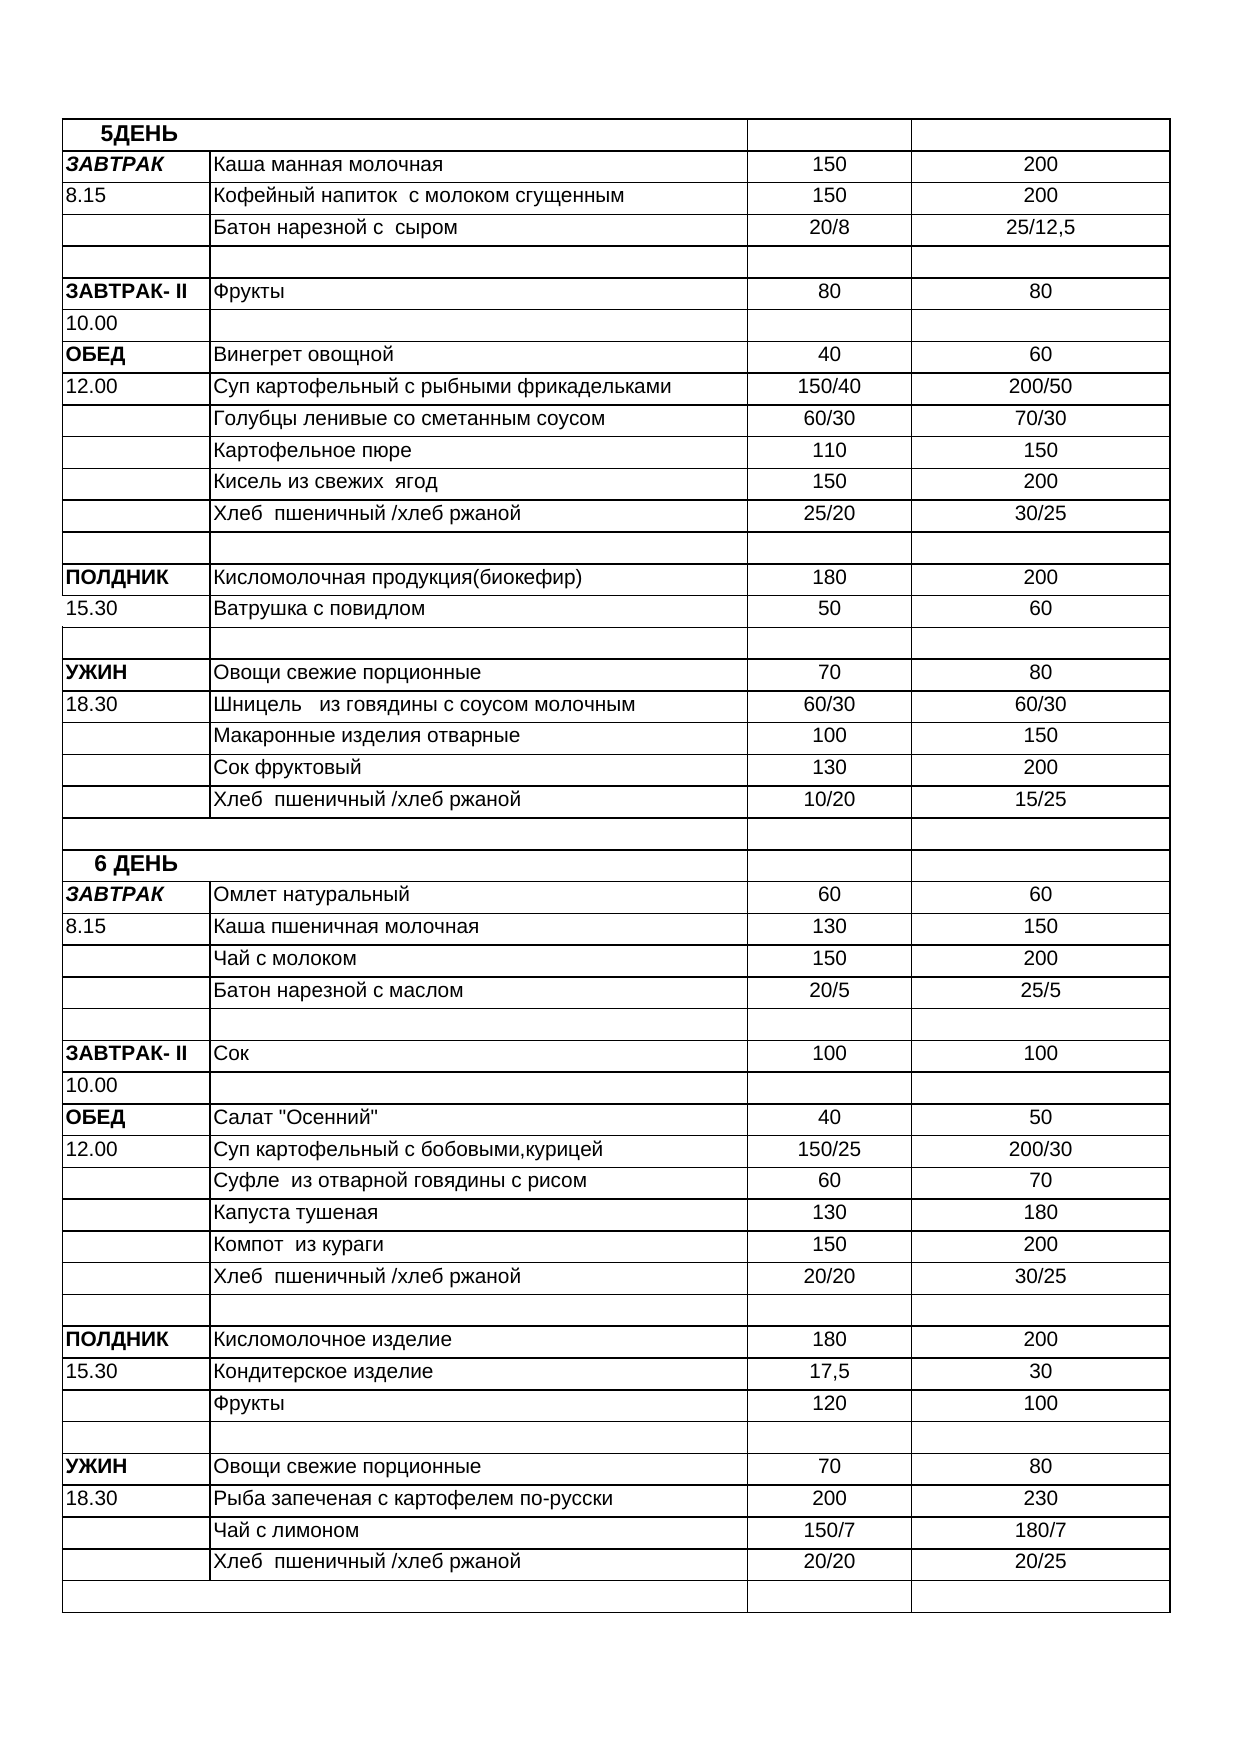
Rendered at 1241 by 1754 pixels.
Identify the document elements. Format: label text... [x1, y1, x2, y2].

table_cell [748, 1073, 911, 1103]
table_cell 10.00 [63, 1073, 209, 1103]
table_cell 80 [912, 1454, 1169, 1484]
table_cell [211, 310, 747, 341]
table_cell [210, 120, 747, 150]
table_cell 100 [748, 723, 911, 753]
table_cell 150/25 [748, 1136, 911, 1167]
table_cell Картофельное пюре [211, 437, 747, 468]
table_cell [748, 851, 911, 881]
table_cell Батон нарезной с сыром [211, 215, 747, 245]
table_cell [912, 1295, 1169, 1325]
table_cell [63, 946, 209, 976]
table_cell 50 [912, 1105, 1169, 1135]
table_cell [211, 533, 747, 563]
table_cell Суп картофельный с рыбными фрикадельками [211, 374, 747, 404]
table_cell [63, 469, 209, 499]
table_cell [63, 978, 209, 1008]
table_cell [63, 501, 209, 531]
table_cell 130 [748, 1200, 911, 1230]
table_cell 40 [748, 1105, 911, 1135]
table_cell [63, 1200, 209, 1230]
table_cell [748, 247, 911, 277]
table_cell 180 [748, 1327, 911, 1357]
table_cell [63, 533, 209, 563]
table_cell 200 [912, 755, 1169, 785]
table_cell [63, 723, 209, 753]
table_cell 60 [912, 342, 1169, 372]
table_cell 17,5 [748, 1359, 911, 1389]
table_cell Компот из кураги [211, 1232, 747, 1262]
table_cell Шницель из говядины с соусом молочным [211, 692, 747, 722]
table_cell ЗАВТРАК [63, 152, 209, 182]
table_cell 60/30 [912, 692, 1169, 722]
table_cell 60/30 [748, 406, 911, 436]
table_cell 150 [748, 1232, 911, 1262]
table_cell [748, 1295, 911, 1325]
table_cell 25/12,5 [912, 215, 1169, 245]
table_cell [912, 628, 1169, 658]
table_cell [63, 1391, 209, 1421]
table_cell 80 [912, 660, 1169, 690]
table_cell 10.00 [63, 310, 209, 341]
table_cell [748, 628, 911, 658]
table_cell 20/8 [748, 215, 911, 245]
table_cell Макаронные изделия отварные [211, 723, 747, 753]
table_cell 200 [912, 183, 1169, 213]
table_cell 180 [912, 1200, 1169, 1230]
table_cell 130 [748, 755, 911, 785]
table_cell 50 [748, 596, 911, 626]
table_cell Винегрет овощной [211, 342, 747, 372]
table_cell Фрукты [211, 279, 747, 309]
table_cell 80 [748, 279, 911, 309]
table_cell 200 [912, 469, 1169, 499]
table_cell 40 [748, 342, 911, 372]
table_cell Хлеб пшеничный /хлеб ржаной [211, 501, 747, 531]
table_cell [912, 1073, 1169, 1103]
table_cell 70 [912, 1168, 1169, 1198]
table_cell 180/7 [912, 1518, 1169, 1548]
table_cell [748, 310, 911, 341]
table_cell 10/20 [748, 787, 911, 817]
table_cell 150 [912, 723, 1169, 753]
table_cell 110 [748, 437, 911, 468]
table_cell [211, 247, 747, 277]
table_cell 6 ДЕНЬ [63, 851, 210, 881]
table_cell 15.30 [63, 1359, 209, 1389]
table_cell [912, 247, 1169, 277]
table_cell [63, 1009, 209, 1039]
table_cell 8.15 [63, 914, 209, 944]
table_cell 60 [748, 882, 911, 912]
table_cell [63, 406, 209, 436]
table_cell Суп картофельный с бобовыми,курицей [211, 1136, 747, 1167]
table_cell 25/5 [912, 978, 1169, 1008]
table_cell Сок фруктовый [211, 755, 747, 785]
table_cell [912, 120, 1169, 150]
table_cell 25/20 [748, 501, 911, 531]
table_cell [63, 1518, 209, 1548]
table_cell Каша манная молочная [211, 152, 747, 182]
table_cell Кофейный напиток с молоком сгущенным [211, 183, 747, 213]
table_cell 200 [912, 946, 1169, 976]
table_cell 150 [748, 469, 911, 499]
table_cell 150/40 [748, 374, 911, 404]
table_cell ОБЕД [63, 342, 209, 372]
table_cell 200 [912, 1232, 1169, 1262]
table_cell 20/5 [748, 978, 911, 1008]
table_cell Кисломолочное изделие [211, 1327, 747, 1357]
table_cell ЗАВТРАК- II [63, 279, 209, 309]
table_cell [63, 437, 209, 468]
table_cell [748, 1581, 911, 1611]
table_cell 200 [912, 565, 1169, 595]
table_cell [63, 247, 209, 277]
table_cell 20/25 [912, 1550, 1169, 1579]
table_cell Суфле из отварной говядины с рисом [211, 1168, 747, 1198]
table_cell [210, 851, 747, 881]
table_cell 150 [748, 183, 911, 213]
table_cell Овощи свежие порционные [211, 1454, 747, 1484]
table_cell 30 [912, 1359, 1169, 1389]
table_cell 60 [748, 1168, 911, 1198]
table_cell 150 [912, 914, 1169, 944]
table_cell 130 [748, 914, 911, 944]
table_cell Капуста тушеная [211, 1200, 747, 1230]
table_cell [912, 1581, 1169, 1611]
table_cell [63, 1422, 209, 1452]
table_cell [63, 1550, 209, 1579]
table_cell 60 [912, 882, 1169, 912]
table_cell 70 [748, 1454, 911, 1484]
table_cell Кисломолочная продукция(биокефир) [211, 565, 747, 595]
table_cell ЗАВТРАК- II [63, 1041, 209, 1071]
table_cell 150 [912, 437, 1169, 468]
table_cell 70 [748, 660, 911, 690]
table_cell 12.00 [63, 374, 209, 404]
table_cell 200/30 [912, 1136, 1169, 1167]
table_cell [210, 1581, 747, 1611]
table_cell [63, 787, 209, 817]
table_cell Голубцы ленивые со сметанным соусом [211, 406, 747, 436]
table_cell Рыба запеченая с картофелем по-русски [211, 1486, 747, 1516]
table_cell Хлеб пшеничный /хлеб ржаной [211, 1550, 747, 1579]
table_cell [748, 533, 911, 563]
table_cell [63, 1168, 209, 1198]
table_cell 200 [912, 152, 1169, 182]
table_cell УЖИН [63, 660, 209, 690]
table_cell [211, 1295, 747, 1325]
table_cell 18.30 [63, 692, 209, 722]
table_cell [211, 1073, 747, 1103]
table_cell 20/20 [748, 1550, 911, 1579]
table_cell [210, 819, 747, 849]
table_cell Ватрушка с повидлом [211, 596, 747, 626]
table_cell Фрукты [211, 1391, 747, 1421]
table_cell ПОЛДНИК [63, 1327, 209, 1357]
table_cell 100 [748, 1041, 911, 1071]
table_cell 150 [748, 946, 911, 976]
table_cell [912, 851, 1169, 881]
table_cell [63, 215, 209, 245]
table_cell Овощи свежие порционные [211, 660, 747, 690]
table_cell 80 [912, 279, 1169, 309]
table_cell [912, 310, 1169, 341]
table_cell [63, 1263, 209, 1294]
table_cell Батон нарезной с маслом [211, 978, 747, 1008]
table_cell Хлеб пшеничный /хлеб ржаной [211, 1263, 747, 1294]
table_cell 230 [912, 1486, 1169, 1516]
table_cell 100 [912, 1041, 1169, 1071]
table_cell [912, 819, 1169, 849]
table_cell [63, 1295, 209, 1325]
table_cell [63, 1232, 209, 1262]
table_cell [748, 819, 911, 849]
table_cell 5ДЕНЬ [63, 120, 210, 150]
table_cell [63, 755, 209, 785]
table_cell ЗАВТРАК [63, 882, 209, 912]
table_cell Чай с молоком [211, 946, 747, 976]
table_cell 8.15 [63, 183, 209, 213]
table_cell [63, 819, 210, 849]
table_cell 150/7 [748, 1518, 911, 1548]
table_cell [748, 1009, 911, 1039]
table_cell 200 [912, 1327, 1169, 1357]
table_cell 20/20 [748, 1263, 911, 1294]
table_cell [63, 628, 209, 658]
table_cell 15.30 [62, 596, 209, 626]
table_cell Кондитерское изделие [211, 1359, 747, 1389]
table_cell ПОЛДНИК [63, 565, 209, 595]
table_cell [912, 1422, 1169, 1452]
table_cell 200 [748, 1486, 911, 1516]
table_cell [211, 1009, 747, 1039]
table_cell [211, 628, 747, 658]
table_cell [63, 1581, 210, 1611]
table_cell 30/25 [912, 501, 1169, 531]
table_cell [211, 1422, 747, 1452]
table_cell ОБЕД [63, 1105, 209, 1135]
table_cell 120 [748, 1391, 911, 1421]
table_cell 180 [748, 565, 911, 595]
table_cell Омлет натуральный [211, 882, 747, 912]
table_cell [748, 1422, 911, 1452]
table_cell 100 [912, 1391, 1169, 1421]
table_cell 200/50 [912, 374, 1169, 404]
table_cell УЖИН [63, 1454, 209, 1484]
table_cell 60/30 [748, 692, 911, 722]
table_cell 12.00 [63, 1136, 209, 1167]
table_cell 150 [748, 152, 911, 182]
table_cell 15/25 [912, 787, 1169, 817]
table_cell Хлеб пшеничный /хлеб ржаной [211, 787, 747, 817]
table_cell [748, 120, 911, 150]
table_cell 60 [912, 596, 1169, 626]
table_cell [912, 1009, 1169, 1039]
table_cell Кисель из свежих ягод [211, 469, 747, 499]
table_cell Салат "Осенний" [211, 1105, 747, 1135]
table_cell 30/25 [912, 1263, 1169, 1294]
table_cell 18.30 [63, 1486, 209, 1516]
table_cell [912, 533, 1169, 563]
table_cell Cок [211, 1041, 747, 1071]
table_cell Каша пшеничная молочная [211, 914, 747, 944]
table_cell 70/30 [912, 406, 1169, 436]
table_cell Чай с лимоном [211, 1518, 747, 1548]
